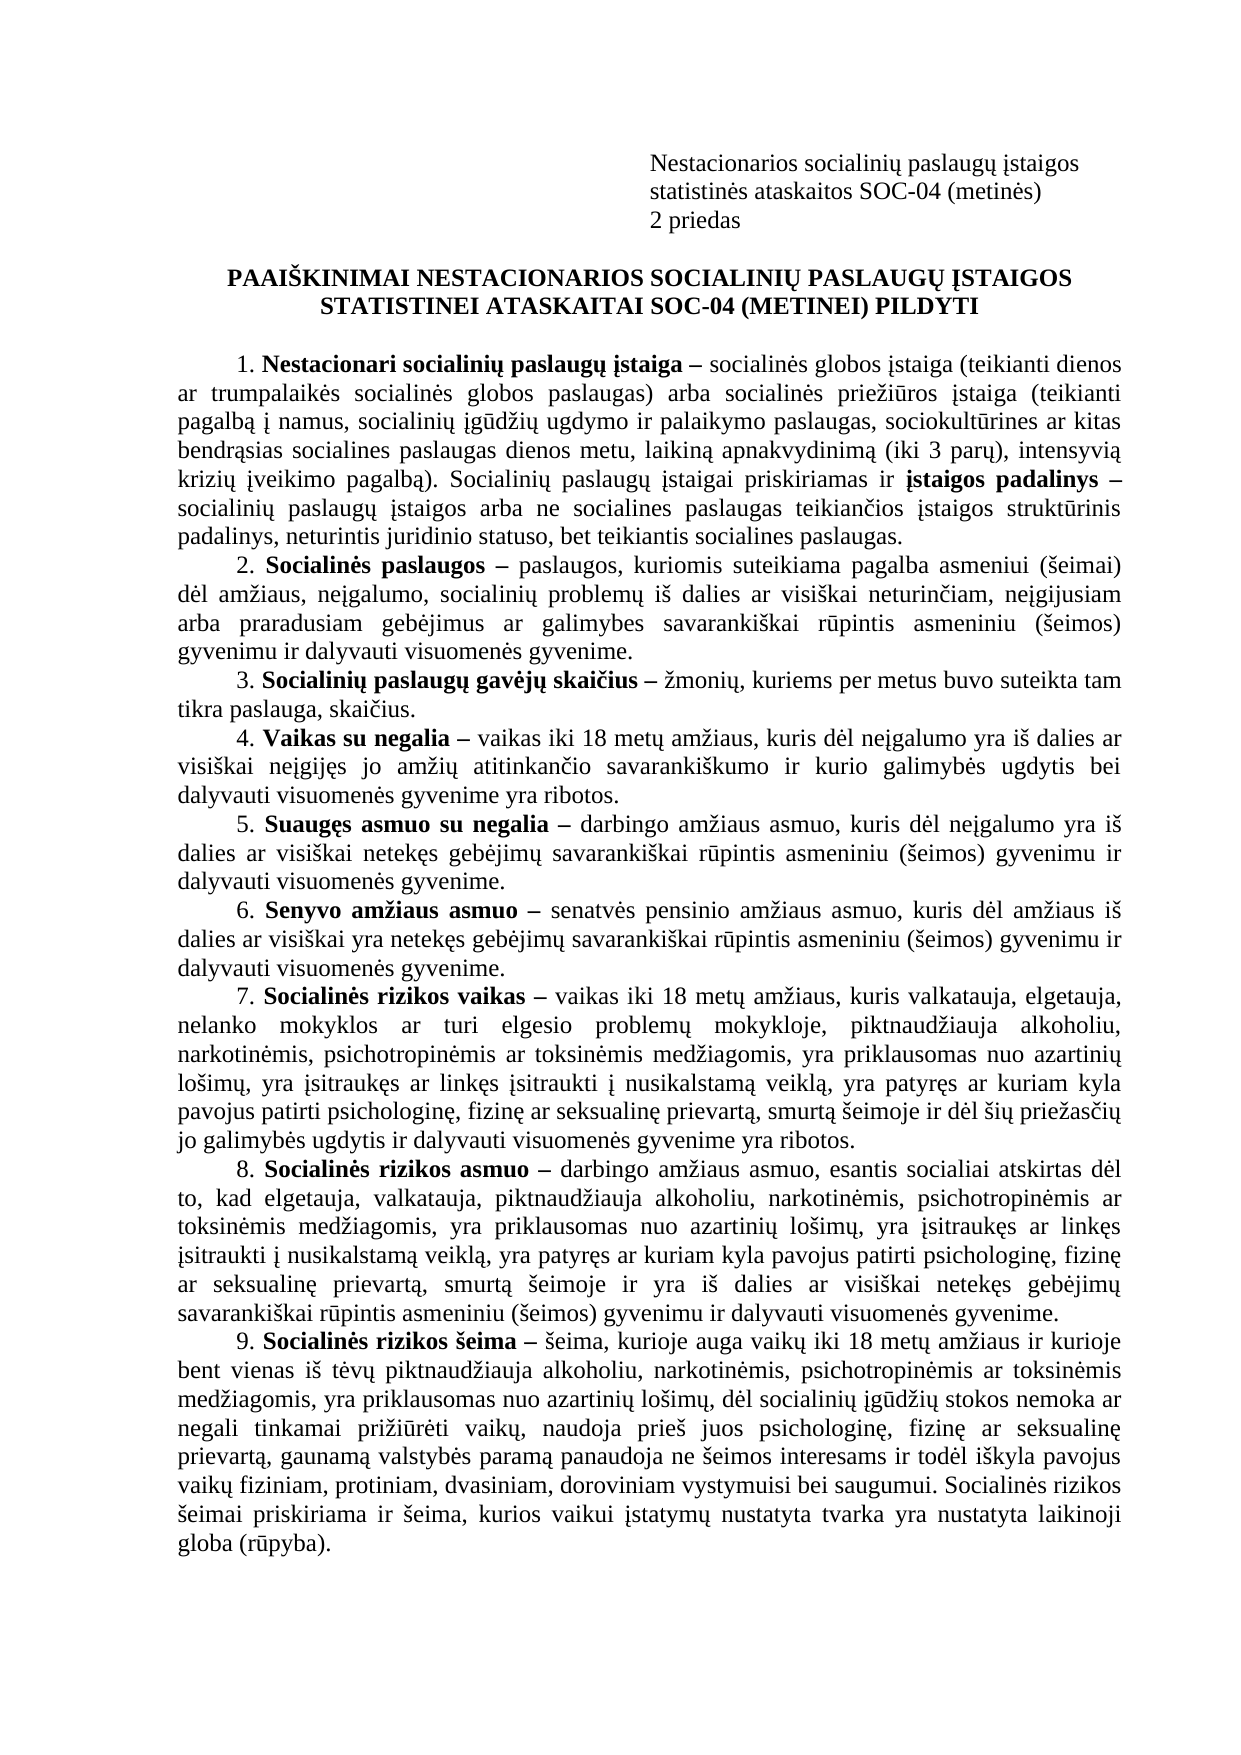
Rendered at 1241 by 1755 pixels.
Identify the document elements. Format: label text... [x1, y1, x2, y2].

text 4. Vaikas su negalia – vaikas iki 18 metų amžiaus, kuris dėl neįgalumo yra iš dalies ar visiškai neįgijęs jo amžių atitinkančio savarankiškumo ir kurio galimybės ugdytis bei dalyvauti visuomenės gyvenime yra ribotos. [177, 723, 1122, 809]
text statistinės ataskaitos SOC-04 (metinės) [649, 176, 1122, 205]
text 7. Socialinės rizikos vaikas – vaikas iki 18 metų amžiaus, kuris valkatauja, elgetauja, nelanko mokyklos ar turi elgesio problemų mokykloje, piktnaudžiauja alkoholiu, narkotinėmis, psichotropinėmis ar toksinėmis medžiagomis, yra priklausomas nuo azartinių lošimų, yra įsitraukęs ar linkęs įsitraukti į nusikalstamą veiklą, yra patyręs ar kuriam kyla pavojus patirti psichologinę, fizinę ar seksualinę prievartą, smurtą šeimoje ir dėl šių priežasčių jo galimybės ugdytis ir dalyvauti visuomenės gyvenime yra ribotos. [177, 981, 1122, 1154]
text 2 priedas [649, 205, 1122, 234]
text 9. Socialinės rizikos šeima – šeima, kurioje auga vaikų iki 18 metų amžiaus ir kurioje bent vienas iš tėvų piktnaudžiauja alkoholiu, narkotinėmis, psichotropinėmis ar toksinėmis medžiagomis, yra priklausomas nuo azartinių lošimų, dėl socialinių įgūdžių stokos nemoka ar negali tinkamai prižiūrėti vaikų, naudoja prieš juos psichologinę, fizinę ar seksualinę prievartą, gaunamą valstybės paramą panaudoja ne šeimos interesams ir todėl iškyla pavojus vaikų fiziniam, protiniam, dvasiniam, doroviniam vystymuisi bei saugumui. Socialinės rizikos šeimai priskiriama ir šeima, kurios vaikui įstatymų nustatyta tvarka yra nustatyta laikinoji globa (rūpyba). [177, 1326, 1122, 1556]
text Nestacionarios socialinių paslaugų įstaigos [649, 148, 1122, 176]
text 1. Nestacionari socialinių paslaugų įstaiga – socialinės globos įstaiga (teikianti dienos ar trumpalaikės socialinės globos paslaugas) arba socialinės priežiūros įstaiga (teikianti pagalbą į namus, socialinių įgūdžių ugdymo ir palaikymo paslaugas, sociokultūrines ar kitas bendrąsias socialines paslaugas dienos metu, laikiną apnakvydinimą (iki 3 parų), intensyvią krizių įveikimo pagalbą). Socialinių paslaugų įstaigai priskiriamas ir įstaigos padalinys – socialinių paslaugų įstaigos arba ne socialines paslaugas teikiančios įstaigos struktūrinis padalinys, neturintis juridinio statuso, bet teikiantis socialines paslaugas. [177, 349, 1122, 550]
text PAAIŠKINIMAI NESTACIONARIOS SOCIALINIŲ PASLAUGŲ ĮSTAIGOS STATISTINEI ATASKAITAI SOC-04 (METINEI) PILDYTI [177, 263, 1122, 320]
text 2. Socialinės paslaugos – paslaugos, kuriomis suteikiama pagalba asmeniui (šeimai) dėl amžiaus, neįgalumo, socialinių problemų iš dalies ar visiškai neturinčiam, neįgijusiam arba praradusiam gebėjimus ar galimybes savarankiškai rūpintis asmeniniu (šeimos) gyvenimu ir dalyvauti visuomenės gyvenime. [177, 550, 1122, 665]
text 5. Suaugęs asmuo su negalia – darbingo amžiaus asmuo, kuris dėl neįgalumo yra iš dalies ar visiškai netekęs gebėjimų savarankiškai rūpintis asmeniniu (šeimos) gyvenimu ir dalyvauti visuomenės gyvenime. [177, 809, 1122, 895]
text 6. Senyvo amžiaus asmuo – senatvės pensinio amžiaus asmuo, kuris dėl amžiaus iš dalies ar visiškai yra netekęs gebėjimų savarankiškai rūpintis asmeniniu (šeimos) gyvenimu ir dalyvauti visuomenės gyvenime. [177, 895, 1122, 981]
text 8. Socialinės rizikos asmuo – darbingo amžiaus asmuo, esantis socialiai atskirtas dėl to, kad elgetauja, valkatauja, piktnaudžiauja alkoholiu, narkotinėmis, psichotropinėmis ar toksinėmis medžiagomis, yra priklausomas nuo azartinių lošimų, yra įsitraukęs ar linkęs įsitraukti į nusikalstamą veiklą, yra patyręs ar kuriam kyla pavojus patirti psichologinę, fizinę ar seksualinę prievartą, smurtą šeimoje ir yra iš dalies ar visiškai netekęs gebėjimų savarankiškai rūpintis asmeniniu (šeimos) gyvenimu ir dalyvauti visuomenės gyvenime. [177, 1154, 1122, 1326]
text 3. Socialinių paslaugų gavėjų skaičius – žmonių, kuriems per metus buvo suteikta tam tikra paslauga, skaičius. [177, 665, 1122, 723]
